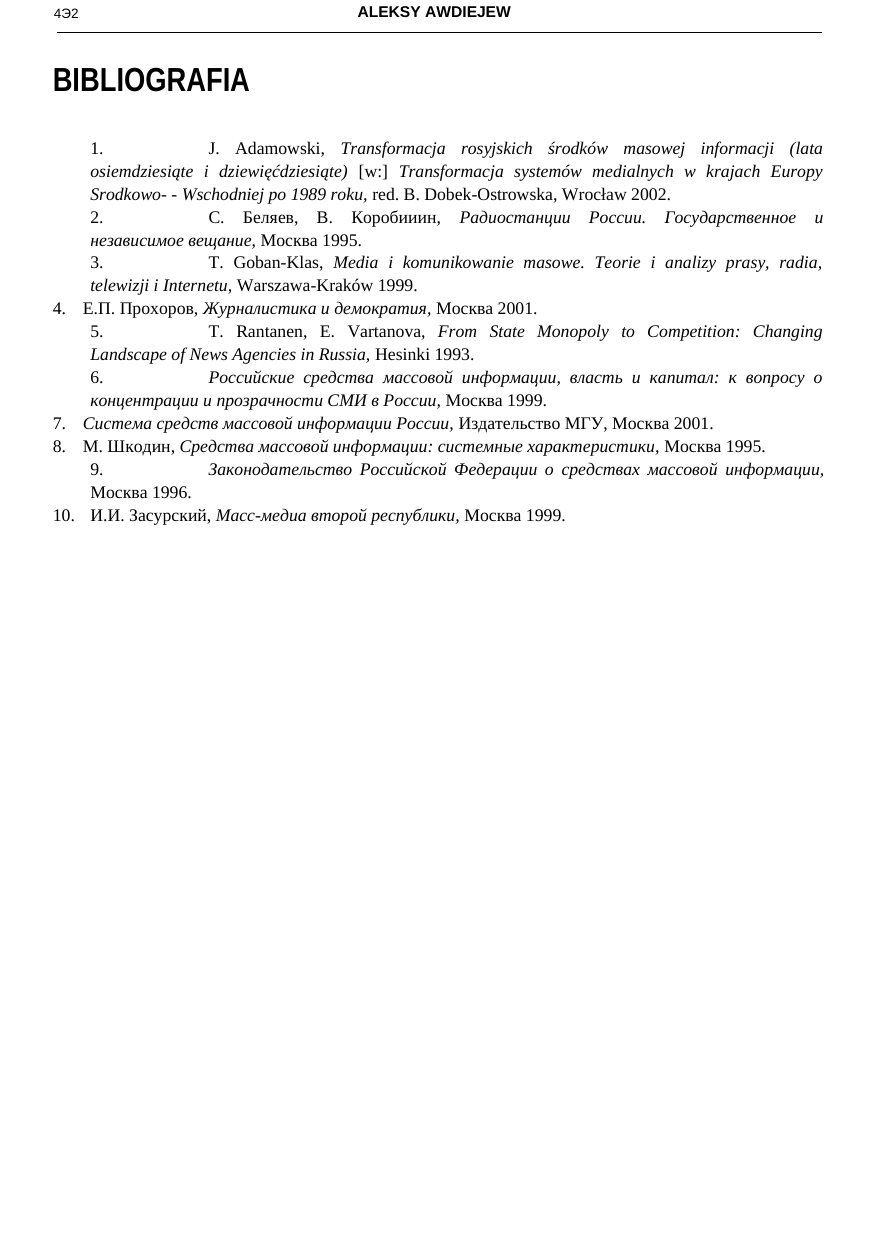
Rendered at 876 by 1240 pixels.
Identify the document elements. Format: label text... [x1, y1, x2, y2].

list И.И. Засурский, Масс-медиа второй республики, Москва 1999. [53, 504, 825, 525]
list С. Беляев, В. Коробииин, Радиостанции России. Государственное и независимое вещание, Москва 1995. [90, 207, 825, 250]
text ALEKSY AWDIEJEW [357, 3, 519, 21]
list Система средств массовой информации России, Издательство МГУ, Москва 2001. [53, 413, 825, 433]
list Т. Goban-Klas, Media i komunikowanie masowe. Teorie i analizy prasy, radia, telewizji i Internetu, Warszawa-Kraków 1999. [90, 252, 825, 296]
subtitle BIBLIOGRAFIA [53, 60, 825, 98]
text 4Э2 [54, 6, 86, 21]
list Российские средства массовой информации, власть и капитал: к вопросу о концентрации и прозрачности СМИ в России, Москва 1999. [90, 367, 825, 410]
list Т. Rantanen, Е. Vartanova, From State Monopoly to Competition: Changing Landscape of News Agencies in Russia, Hesinki 1993. [90, 321, 825, 364]
list J. Adamowski, Transformacja rosyjskich środków masowej informacji (lata osiemdziesiąte i dziewięćdziesiąte) [w:] Transformacja systemów medialnych w krajach Europy Srodkowo- - Wschodniej po 1989 roku, red. B. Dobek-Ostrowska, Wrocław 2002. [90, 138, 825, 204]
list Законодательство Российской Федерации о средствах массовой информации, Москва 1996. [90, 459, 825, 502]
list Е.П. Прохоров, Журналистика и демократия, Москва 2001. [53, 298, 825, 318]
list М. Шкодин, Средства массовой информации: системные характеристики, Москва 1995. [53, 436, 825, 456]
